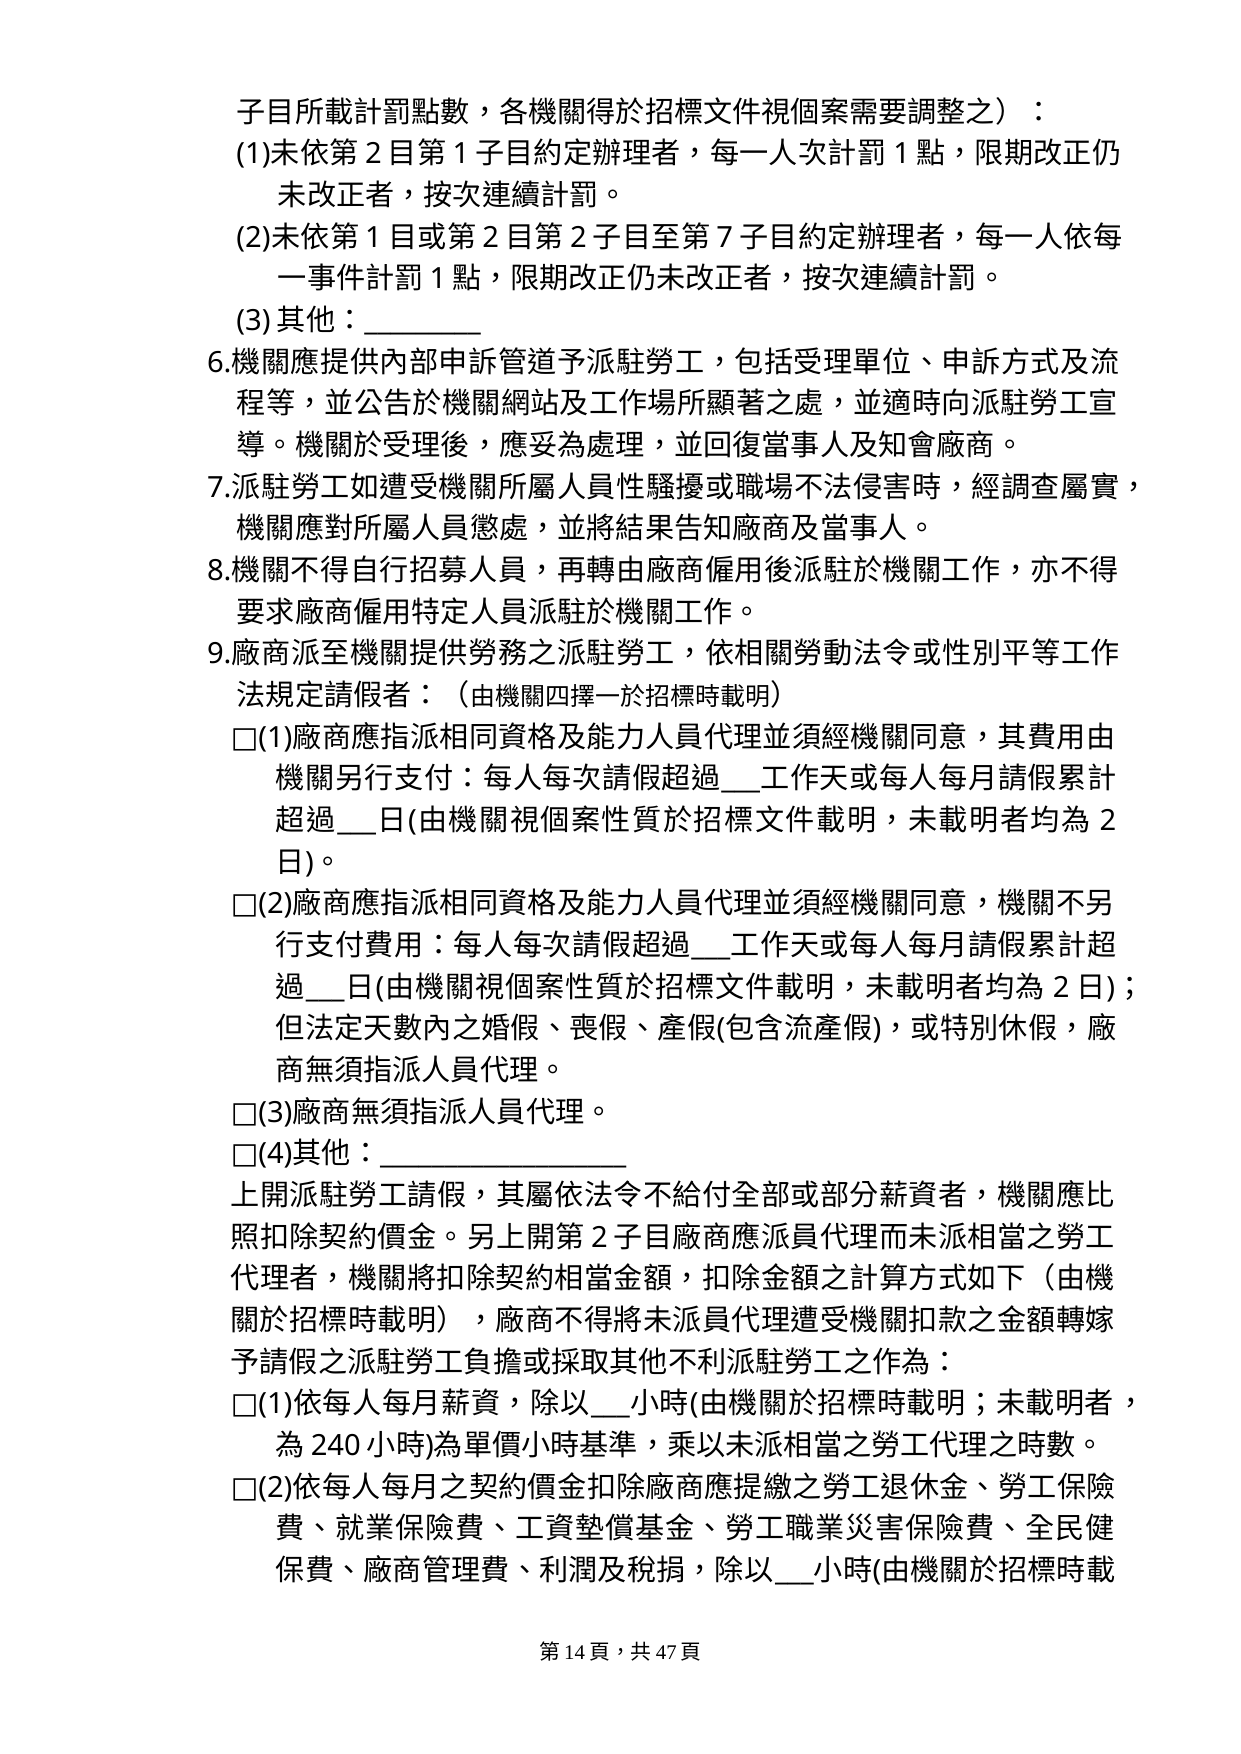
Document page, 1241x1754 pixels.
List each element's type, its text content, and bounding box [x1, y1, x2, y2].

text □(3)廠商無須指派人員代理。 [231, 1089, 1116, 1130]
text □(1)廠商應指派相同資格及能力人員代理並須經機關同意，其費用由機關另行支付：每人每次請假超過___工作天或每人每月請假累計超過___日(由機關視個案性質於招標文件載明，未載明者均為2日)。 [231, 714, 1116, 880]
text □(4)其他：___________________ [231, 1130, 1116, 1172]
text (3) 其他：_________ [236, 297, 1122, 339]
text □(2)廠商應指派相同資格及能力人員代理並須經機關同意，機關不另行支付費用：每人每次請假超過___工作天或每人每月請假累計超過___日(由機關視個案性質於招標文件載明，未載明者均為2日)；但法定天數內之婚假、喪假、產假(包含流產假)，或特別休假，廠商無須指派人員代理。 [231, 880, 1116, 1089]
text 7.派駐勞工如遭受機關所屬人員性騷擾或職場不法侵害時，經調查屬實，機關應對所屬人員懲處，並將結果告知廠商及當事人。 [207, 464, 1119, 547]
text □(2)依每人每月之契約價金扣除廠商應提繳之勞工退休金、勞工保險費、就業保險費、工資墊償基金、勞工職業災害保險費、全民健保費、廠商管理費、利潤及稅捐，除以___小時(由機關於招標時載 [231, 1464, 1116, 1589]
text (2)未依第1目或第2目第2子目至第7子目約定辦理者，每一人依每一事件計罰1點，限期改正仍未改正者，按次連續計罰。 [236, 214, 1122, 297]
text 9.廠商派至機關提供勞務之派駐勞工，依相關勞動法令或性別平等工作法規定請假者：（由機關四擇一於招標時載明） [207, 630, 1119, 714]
text 上開派駐勞工請假，其屬依法令不給付全部或部分薪資者，機關應比照扣除契約價金。另上開第2子目廠商應派員代理而未派相當之勞工代理者，機關將扣除契約相當金額，扣除金額之計算方式如下（由機關於招標時載明），廠商不得將未派員代理遭受機關扣款之金額轉嫁予請假之派駐勞工負擔或採取其他不利派駐勞工之作為： [230, 1172, 1116, 1380]
text 8.機關不得自行招募人員，再轉由廠商僱用後派駐於機關工作，亦不得要求廠商僱用特定人員派駐於機關工作。 [207, 547, 1119, 630]
text 子目所載計罰點數，各機關得於招標文件視個案需要調整之）： [207, 89, 1119, 130]
text (1)未依第2目第1子目約定辦理者，每一人次計罰1點，限期改正仍未改正者，按次連續計罰。 [236, 130, 1122, 214]
text □(1)依每人每月薪資，除以___小時(由機關於招標時載明；未載明者，為240小時)為單價小時基準，乘以未派相當之勞工代理之時數。 [231, 1380, 1116, 1464]
text 6.機關應提供內部申訴管道予派駐勞工，包括受理單位、申訴方式及流程等，並公告於機關網站及工作場所顯著之處，並適時向派駐勞工宣導。機關於受理後，應妥為處理，並回復當事人及知會廠商。 [207, 339, 1119, 464]
